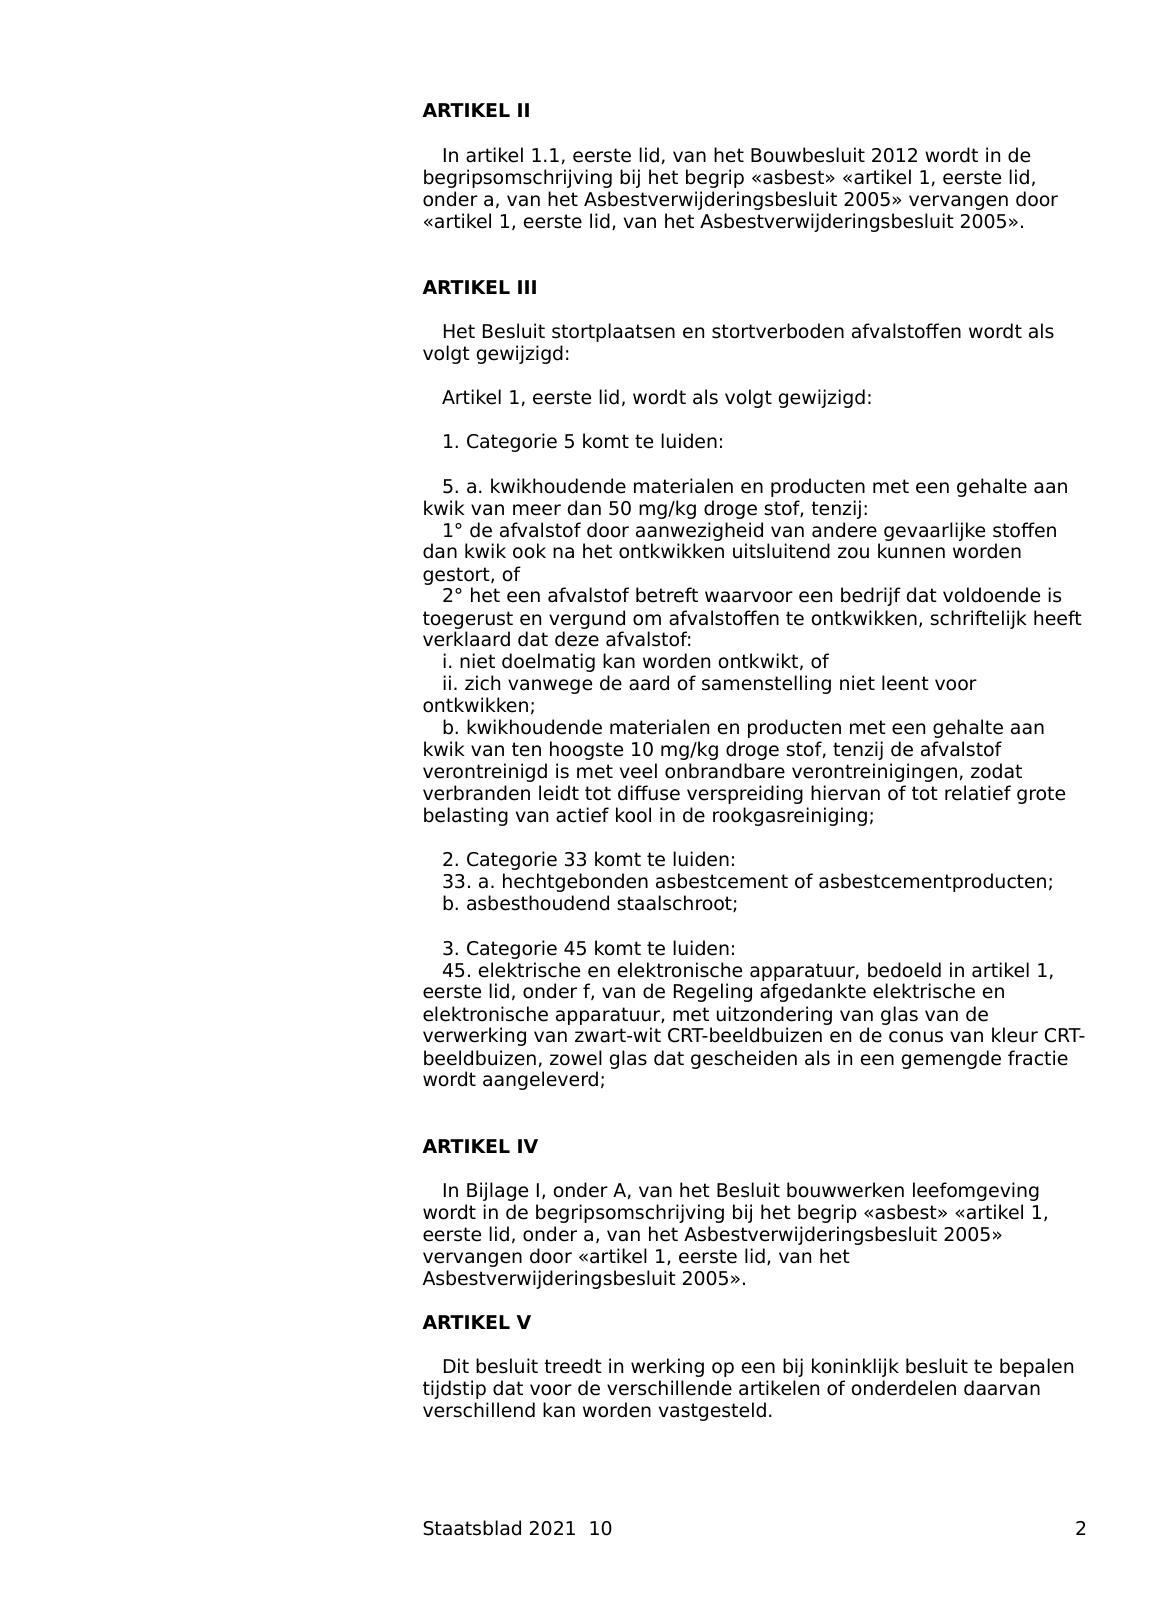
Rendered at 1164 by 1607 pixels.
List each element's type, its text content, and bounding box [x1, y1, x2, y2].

text b. kwikhoudende materialen en producten met een gehalte aan kwik van ten hoogste 10 mg/kg droge stof, tenzij de afvalstof verontreinigd is met veel onbrandbare verontreinigingen, zodat verbranden leidt tot diffuse verspreiding hiervan of tot relatief grote belasting van actief kool in de rookgasreiniging; [422, 717, 1087, 827]
text In Bijlage I, onder A, van het Besluit bouwwerken leefomgeving wordt in de begripsomschrijving bij het begrip «asbest» «artikel 1, eerste lid, onder a, van het Asbestverwijderingsbesluit 2005» vervangen door «artikel 1, eerste lid, van het Asbestverwijderingsbesluit 2005». [422, 1180, 1087, 1290]
text 45. elektrische en elektronische apparatuur, bedoeld in artikel 1, eerste lid, onder f, van de Regeling afgedankte elektrische en elektronische apparatuur, met uitzondering van glas van de verwerking van zwart-wit CRT-beeldbuizen en de conus van kleur CRT-beeldbuizen, zowel glas dat gescheiden als in een gemengde fractie wordt aangeleverd; [422, 959, 1087, 1091]
text Artikel 1, eerste lid, wordt als volgt gewijzigd: [422, 387, 1087, 409]
text 5. a. kwikhoudende materialen en producten met een gehalte aan kwik van meer dan 50 mg/kg droge stof, tenzij: [422, 476, 1087, 519]
text 2° het een afvalstof betreft waarvoor een bedrijf dat voldoende is toegerust en vergund om afvalstoffen te ontkwikken, schriftelijk heeft verklaard dat deze afvalstof: [422, 585, 1087, 651]
subtitle ARTIKEL IV [422, 1136, 1087, 1158]
text 2. Categorie 33 komt te luiden: [422, 849, 1087, 871]
text 3. Categorie 45 komt te luiden: [422, 937, 1087, 959]
text b. asbesthoudend staalschroot; [422, 893, 1087, 915]
text Dit besluit treedt in werking op een bij koninklijk besluit te bepalen tijdstip dat voor de verschillende artikelen of onderdelen daarvan verschillend kan worden vastgesteld. [422, 1356, 1087, 1422]
subtitle ARTIKEL II [422, 100, 1087, 122]
text Het Besluit stortplaatsen en stortverboden afvalstoffen wordt als volgt gewijzigd: [422, 321, 1087, 365]
subtitle ARTIKEL V [422, 1312, 1087, 1334]
subtitle ARTIKEL III [422, 277, 1087, 299]
text i. niet doelmatig kan worden ontkwikt, of [422, 651, 1087, 673]
text 33. a. hechtgebonden asbestcement of asbestcementproducten; [422, 871, 1087, 893]
text ii. zich vanwege de aard of samenstelling niet leent voor ontkwikken; [422, 673, 1087, 717]
text 1. Categorie 5 komt te luiden: [422, 431, 1087, 453]
text In artikel 1.1, eerste lid, van het Bouwbesluit 2012 wordt in de begripsomschrijving bij het begrip «asbest» «artikel 1, eerste lid, onder a, van het Asbestverwijderingsbesluit 2005» vervangen door «artikel 1, eerste lid, van het Asbestverwijderingsbesluit 2005». [422, 144, 1087, 232]
text 1° de afvalstof door aanwezigheid van andere gevaarlijke stoffen dan kwik ook na het ontkwikken uitsluitend zou kunnen worden gestort, of [422, 519, 1087, 585]
